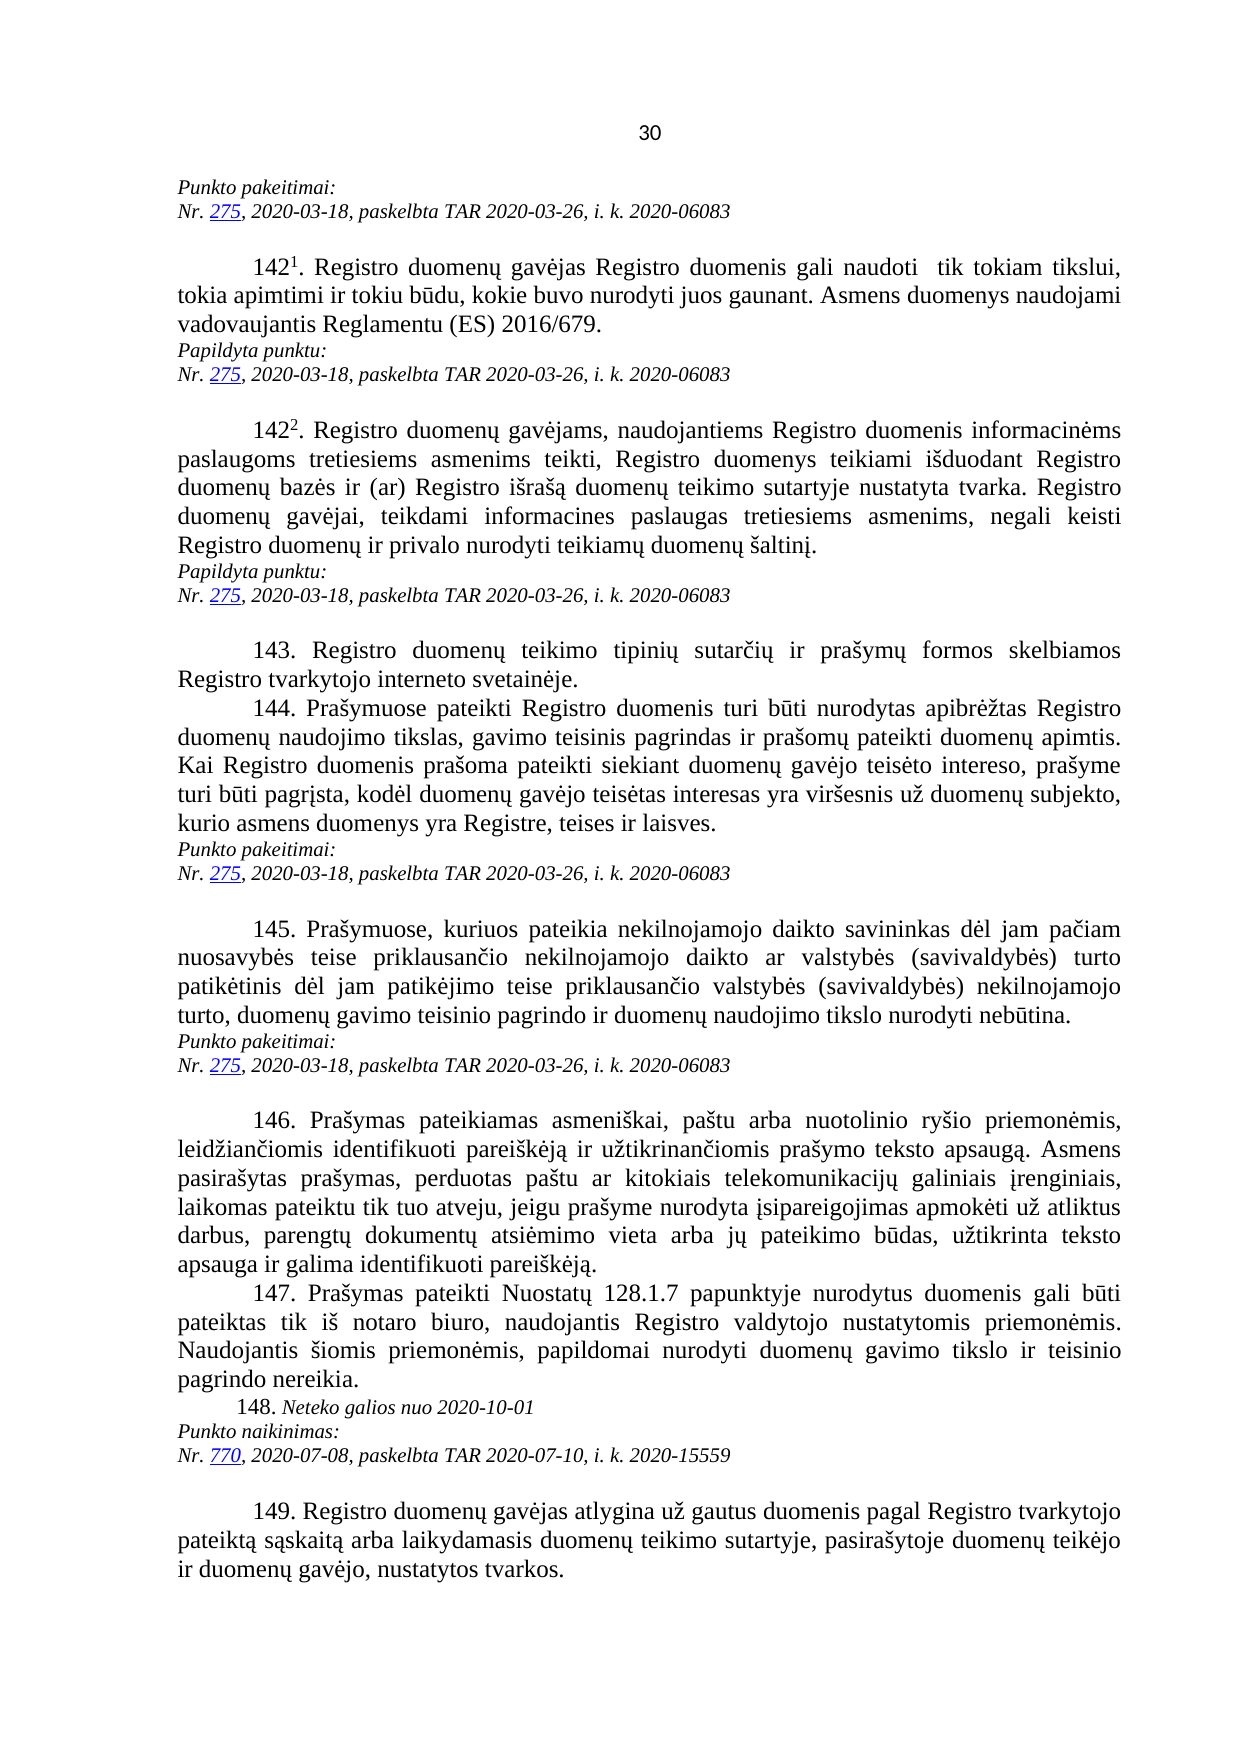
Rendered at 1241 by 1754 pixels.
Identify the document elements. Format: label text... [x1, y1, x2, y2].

text 146. Prašymas pateikiamas asmeniškai, paštu arba nuotolinio ryšio priemonėmis, leidžiančiomis identifikuoti pareiškėją ir užtikrinančiomis prašymo teksto apsaugą. Asmens pasirašytas prašymas, perduotas paštu ar kitokiais telekomunikacijų galiniais įrenginiais, laikomas pateiktu tik tuo atveju, jeigu prašyme nurodyta įsipareigojimas apmokėti už atliktus darbus, parengtų dokumentų atsiėmimo vieta arba jų pateikimo būdas, užtikrinta teksto apsauga ir galima identifikuoti pareiškėją. [177, 1106, 1122, 1278]
text Nr. 275, 2020-03-18, paskelbta TAR 2020-03-26, i. k. 2020-06083 [177, 362, 1122, 386]
text Nr. 275, 2020-03-18, paskelbta TAR 2020-03-26, i. k. 2020-06083 [177, 583, 1122, 607]
text 149. Registro duomenų gavėjas atlygina už gautus duomenis pagal Registro tvarkytojo pateiktą sąskaitą arba laikydamasis duomenų teikimo sutartyje, pasirašytoje duomenų teikėjo ir duomenų gavėjo, nustatytos tvarkos. [177, 1496, 1122, 1582]
text Punkto naikinimas: [177, 1419, 1122, 1443]
text Nr. 275, 2020-03-18, paskelbta TAR 2020-03-26, i. k. 2020-06083 [177, 199, 1122, 223]
text 1422. Registro duomenų gavėjams, naudojantiems Registro duomenis informacinėms paslaugoms tretiesiems asmenims teikti, Registro duomenys teikiami išduodant Registro duomenų bazės ir (ar) Registro išrašą duomenų teikimo sutartyje nustatyta tvarka. Registro duomenų gavėjai, teikdami informacines paslaugas tretiesiems asmenims, negali keisti Registro duomenų ir privalo nurodyti teikiamų duomenų šaltinį. [177, 415, 1122, 559]
text Punkto pakeitimai: [177, 1029, 1122, 1053]
text Punkto pakeitimai: [177, 837, 1122, 861]
text 145. Prašymuose, kuriuos pateikia nekilnojamojo daikto savininkas dėl jam pačiam nuosavybės teise priklausančio nekilnojamojo daikto ar valstybės (savivaldybės) turto patikėtinis dėl jam patikėjimo teise priklausančio valstybės (savivaldybės) nekilnojamojo turto, duomenų gavimo teisinio pagrindo ir duomenų naudojimo tikslo nurodyti nebūtina. [177, 914, 1122, 1029]
text 148. Neteko galios nuo 2020-10-01 [177, 1393, 1122, 1419]
text Papildyta punktu: [177, 338, 1122, 362]
text Nr. 770, 2020-07-08, paskelbta TAR 2020-07-10, i. k. 2020-15559 [177, 1443, 1122, 1467]
text 143. Registro duomenų teikimo tipinių sutarčių ir prašymų formos skelbiamos Registro tvarkytojo interneto svetainėje. [177, 636, 1122, 693]
text 144. Prašymuose pateikti Registro duomenis turi būti nurodytas apibrėžtas Registro duomenų naudojimo tikslas, gavimo teisinis pagrindas ir prašomų pateikti duomenų apimtis. Kai Registro duomenis prašoma pateikti siekiant duomenų gavėjo teisėto intereso, prašyme turi būti pagrįsta, kodėl duomenų gavėjo teisėtas interesas yra viršesnis už duomenų subjekto, kurio asmens duomenys yra Registre, teises ir laisves. [177, 693, 1122, 837]
text 147. Prašymas pateikti Nuostatų 128.1.7 papunktyje nurodytus duomenis gali būti pateiktas tik iš notaro biuro, naudojantis Registro valdytojo nustatytomis priemonėmis. Naudojantis šiomis priemonėmis, papildomai nurodyti duomenų gavimo tikslo ir teisinio pagrindo nereikia. [177, 1278, 1122, 1393]
text Punkto pakeitimai: [177, 175, 1122, 199]
text Nr. 275, 2020-03-18, paskelbta TAR 2020-03-26, i. k. 2020-06083 [177, 861, 1122, 885]
text 1421. Registro duomenų gavėjas Registro duomenis gali naudoti tik tokiam tikslui, tokia apimtimi ir tokiu būdu, kokie buvo nurodyti juos gaunant. Asmens duomenys naudojami vadovaujantis Reglamentu (ES) 2016/679. [177, 252, 1122, 338]
text Nr. 275, 2020-03-18, paskelbta TAR 2020-03-26, i. k. 2020-06083 [177, 1053, 1122, 1077]
text Papildyta punktu: [177, 559, 1122, 583]
